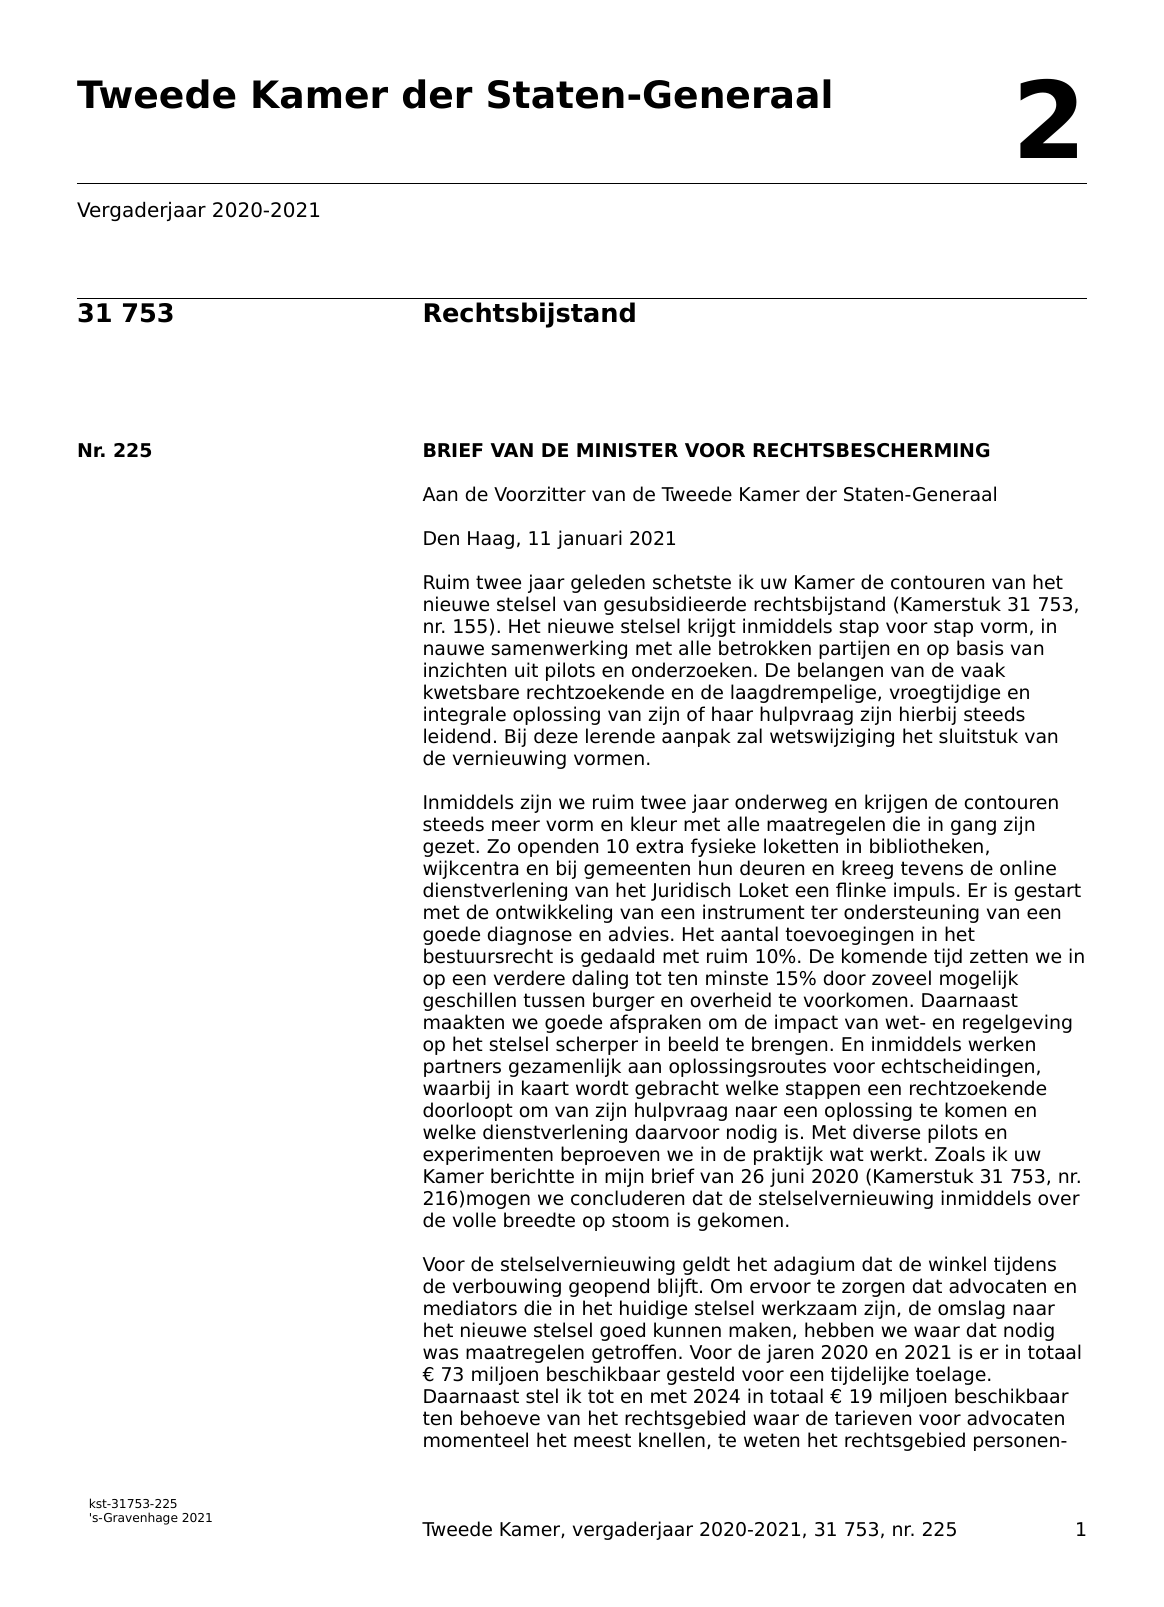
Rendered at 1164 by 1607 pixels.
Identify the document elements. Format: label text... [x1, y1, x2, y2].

subtitle 31 753 Rechtsbijstand [77, 299, 1087, 329]
table_header Tweede Kamer der Staten-Generaal [77, 59, 886, 183]
table_header 2 [886, 59, 1087, 183]
text Inmiddels zijn we ruim twee jaar onderweg en krijgen de contouren steeds meer vorm en kleur met alle maatregelen die in gang zijn gezet. Zo openden 10 extra fysieke loketten in bibliotheken, wijkcentra en bij gemeenten hun deuren en kreeg tevens de online dienstverlening van het Juridisch Loket een flinke impuls. Er is gestart met de ontwikkeling van een instrument ter ondersteuning van een goede diagnose en advies. Het aantal toevoegingen in het bestuursrecht is gedaald met ruim 10%. De komende tijd zetten we in op een verdere daling tot ten minste 15% door zoveel mogelijk geschillen tussen burger en overheid te voorkomen. Daarnaast maakten we goede afspraken om de impact van wet- en regelgeving op het stelsel scherper in beeld te brengen. En inmiddels werken partners gezamenlijk aan oplossingsroutes voor echtscheidingen, waarbij in kaart wordt gebracht welke stappen een rechtzoekende doorloopt om van zijn hulpvraag naar een oplossing te komen en welke dienstverlening daarvoor nodig is. Met diverse pilots en experimenten beproeven we in de praktijk wat werkt. Zoals ik uw Kamer berichtte in mijn brief van 26 juni 2020 (Kamerstuk 31 753, nr. 216)mogen we concluderen dat de stelselvernieuwing inmiddels over de volle breedte op stoom is gekomen. [422, 792, 1087, 1232]
table_cell Vergaderjaar 2020-2021 [77, 184, 1087, 298]
text kst-31753-225 [88, 1497, 323, 1511]
text Den Haag, 11 januari 2021 [422, 528, 1087, 550]
text Ruim twee jaar geleden schetste ik uw Kamer de contouren van het nieuwe stelsel van gesubsidieerde rechtsbijstand (Kamerstuk 31 753, nr. 155). Het nieuwe stelsel krijgt inmiddels stap voor stap vorm, in nauwe samenwerking met alle betrokken partijen en op basis van inzichten uit pilots en onderzoeken. De belangen van de vaak kwetsbare rechtzoekende en de laagdrempelige, vroegtijdige en integrale oplossing van zijn of haar hulpvraag zijn hierbij steeds leidend. Bij deze lerende aanpak zal wetswijziging het sluitstuk van de vernieuwing vormen. [422, 572, 1087, 770]
text Aan de Voorzitter van de Tweede Kamer der Staten-Generaal [422, 484, 1087, 506]
text Voor de stelselvernieuwing geldt het adagium dat de winkel tijdens de verbouwing geopend blijft. Om ervoor te zorgen dat advocaten en mediators die in het huidige stelsel werkzaam zijn, de omslag naar het nieuwe stelsel goed kunnen maken, hebben we waar dat nodig was maatregelen getroffen. Voor de jaren 2020 en 2021 is er in totaal € 73 miljoen beschikbaar gesteld voor een tijdelijke toelage. Daarnaast stel ik tot en met 2024 in totaal € 19 miljoen beschikbaar ten behoeve van het rechtsgebied waar de tarieven voor advocaten momenteel het meest knellen, te weten het rechtsgebied personen- [422, 1254, 1087, 1452]
subtitle Nr. 225 BRIEF VAN DE MINISTER VOOR RECHTSBESCHERMING [77, 440, 1087, 462]
text 's-Gravenhage 2021 [88, 1511, 323, 1525]
